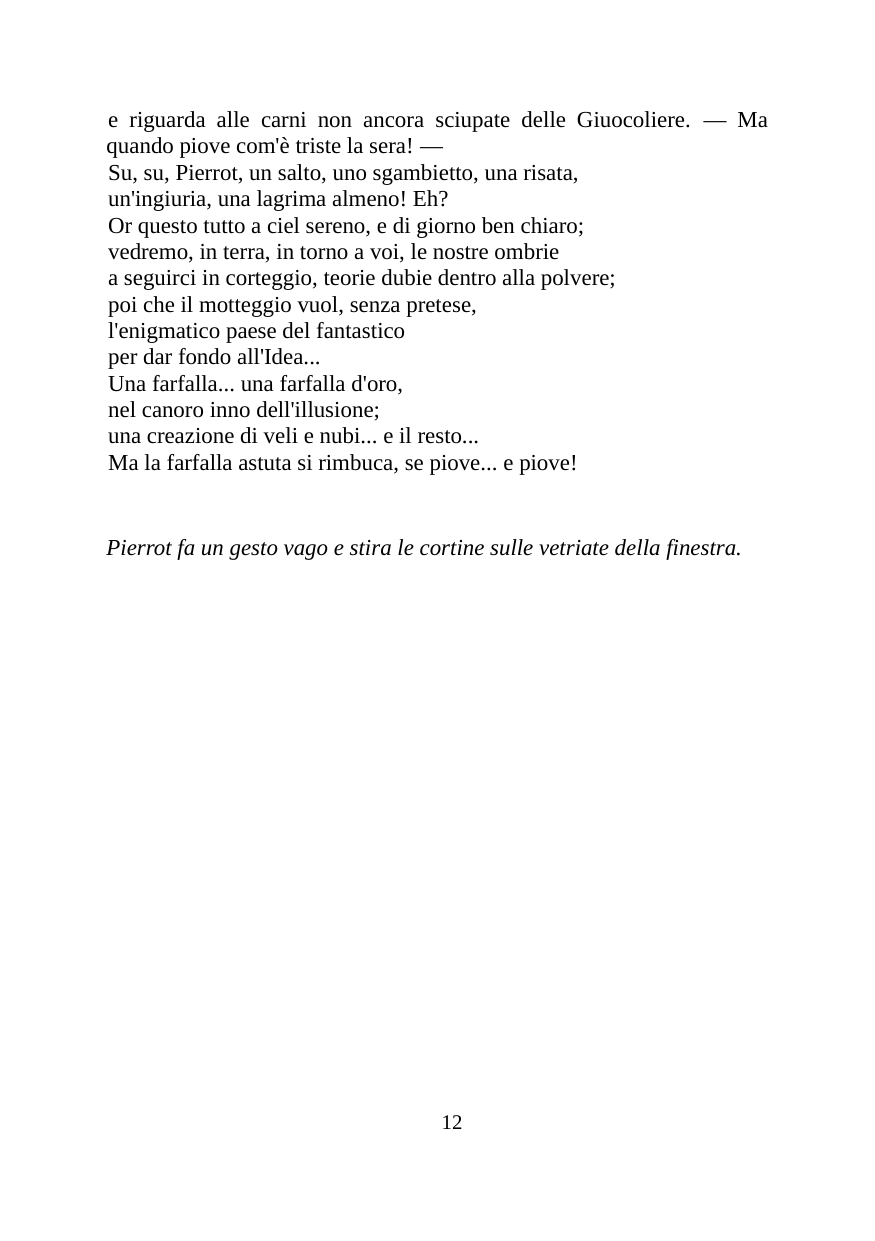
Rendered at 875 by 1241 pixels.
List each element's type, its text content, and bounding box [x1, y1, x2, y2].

text poi che il motteggio vuol, senza pretese, [106, 291, 768, 317]
text Su, su, Pierrot, un salto, uno sgambietto, una risata, [106, 159, 768, 185]
text Pierrot fa un gesto vago e stira le cortine sulle vetriate della finestra. [106, 534, 768, 561]
text Ma la farfalla astuta si rimbuca, se piove... e piove! [106, 449, 768, 475]
text per dar fondo all'Idea... [106, 343, 768, 370]
text un'ingiuria, una lagrima almeno! Eh? [106, 185, 768, 212]
text vedremo, in terra, in torno a voi, le nostre ombrie [106, 238, 768, 264]
text e riguarda alle carni non ancora sciupate delle Giuocoliere. — Ma quando piove com'è triste la sera! — [106, 106, 768, 159]
text Or questo tutto a ciel sereno, e di giorno ben chiaro; [106, 212, 768, 238]
text nel canoro inno dell'illusione; [106, 396, 768, 422]
text a seguirci in corteggio, teorie dubie dentro alla polvere; [106, 264, 768, 291]
text una creazione di veli e nubi... e il resto... [106, 422, 768, 449]
text Una farfalla... una farfalla d'oro, [106, 370, 768, 396]
text l'enigmatico paese del fantastico [106, 317, 768, 343]
